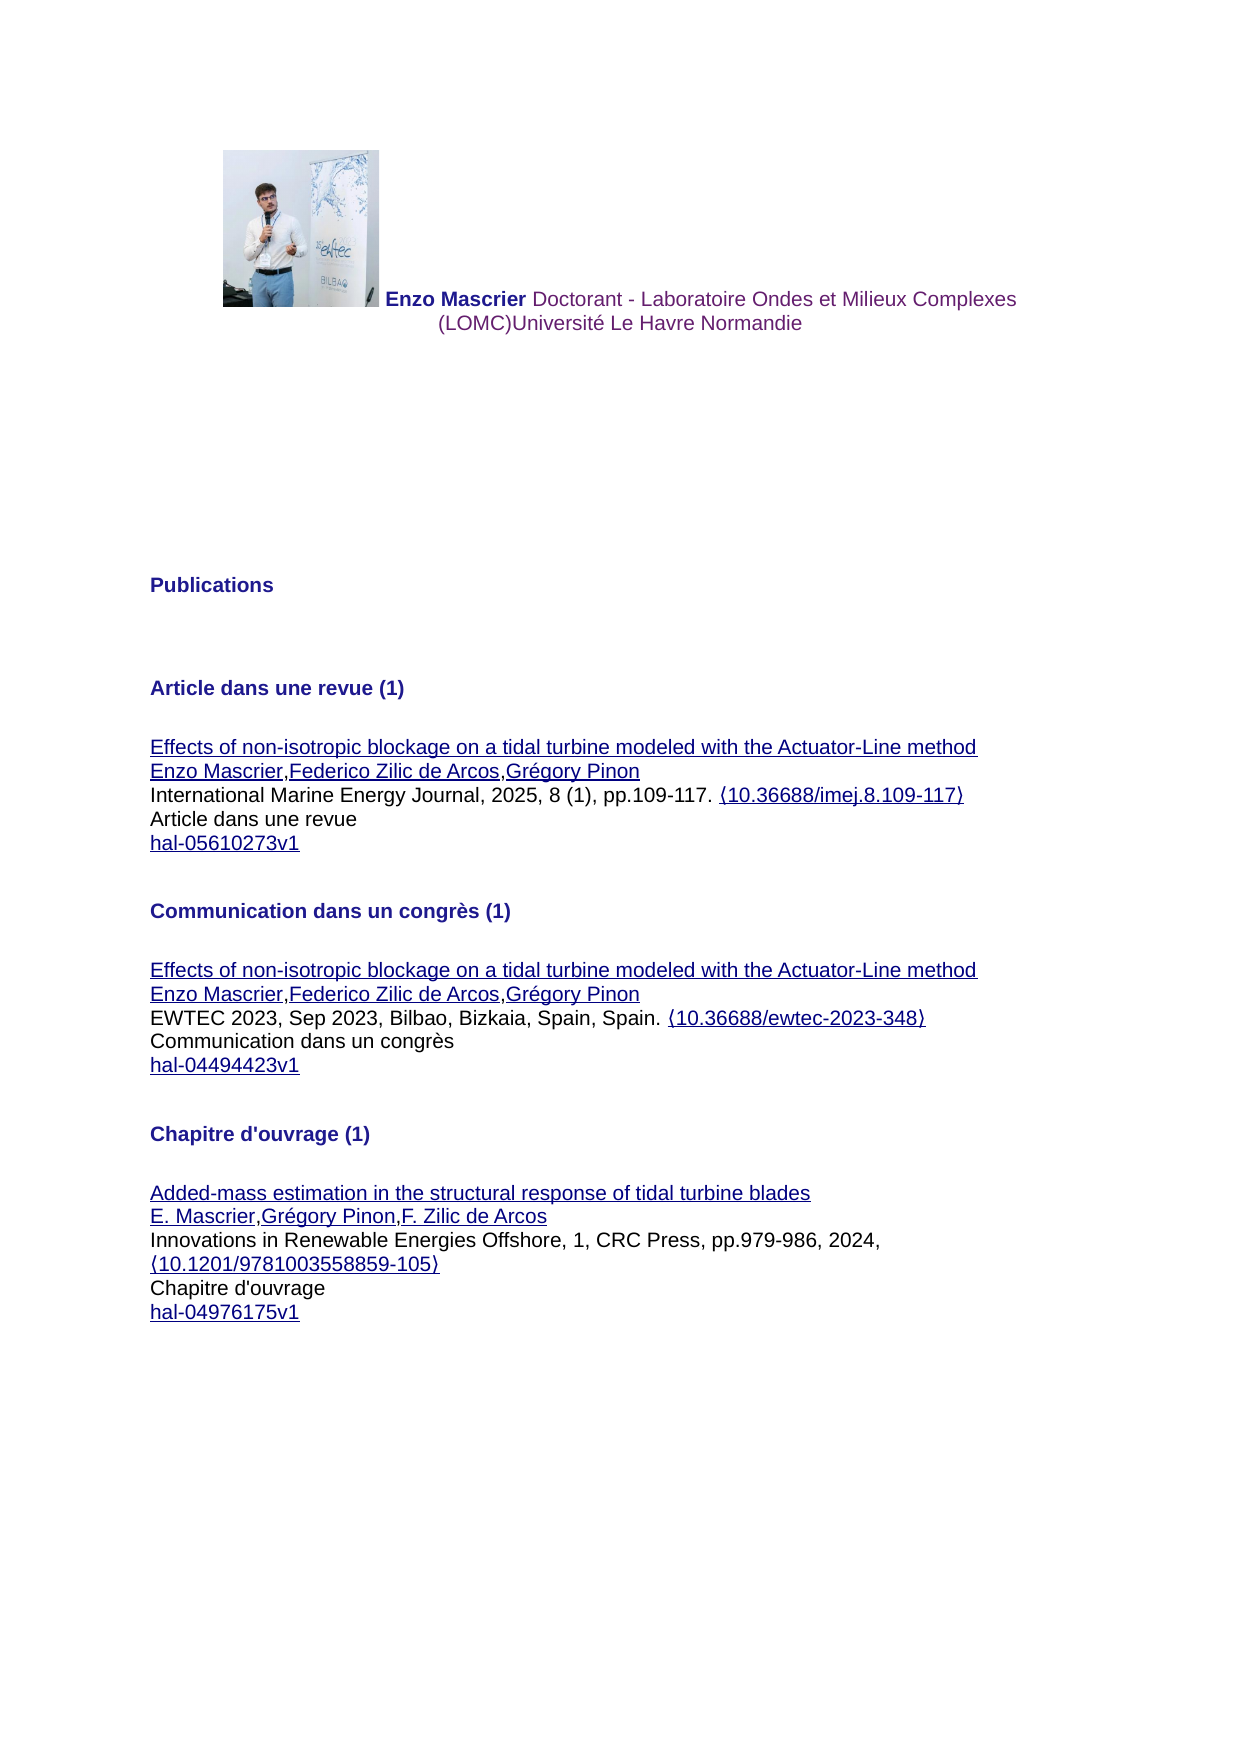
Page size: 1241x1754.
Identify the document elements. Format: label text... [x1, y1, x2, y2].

picture [223, 150, 380, 307]
table_header Added-mass estimation in the structural response of tidal turbine blades E. Mascrier,Grégory Pinon,F. Zilic de Arcos Innovations in Renewable Energies Offshore, 1, CRC Press, pp.979-986, 2024, ⟨10.1201/9781003558859-105⟩ Chapitre d'ouvrage hal-04976175v1 [150, 1180, 1090, 1324]
subtitle Chapitre d'ouvrage (1) [150, 1122, 1090, 1146]
subtitle Article dans une revue (1) [150, 676, 1090, 700]
table_header Effects of non-isotropic blockage on a tidal turbine modeled with the Actuator-Line method Enzo Mascrier,Federico Zilic de Arcos,Grégory Pinon EWTEC 2023, Sep 2023, Bilbao, Bizkaia, Spain, Spain. ⟨10.36688/ewtec-2023-348⟩ Communication dans un congrès hal-04494423v1 [150, 958, 1090, 1077]
subtitle Communication dans un congrès (1) [150, 899, 1090, 923]
table_header Effects of non-isotropic blockage on a tidal turbine modeled with the Actuator-Line method Enzo Mascrier,Federico Zilic de Arcos,Grégory Pinon International Marine Energy Journal, 2025, 8 (1), pp.109-117. ⟨10.36688/imej.8.109-117⟩ Article dans une revue hal-05610273v1 [150, 735, 1090, 854]
subtitle Publications [150, 573, 1090, 597]
subtitle Enzo Mascrier Doctorant - Laboratoire Ondes et Milieux Complexes (LOMC)Université Le Havre Normandie [150, 150, 1090, 334]
